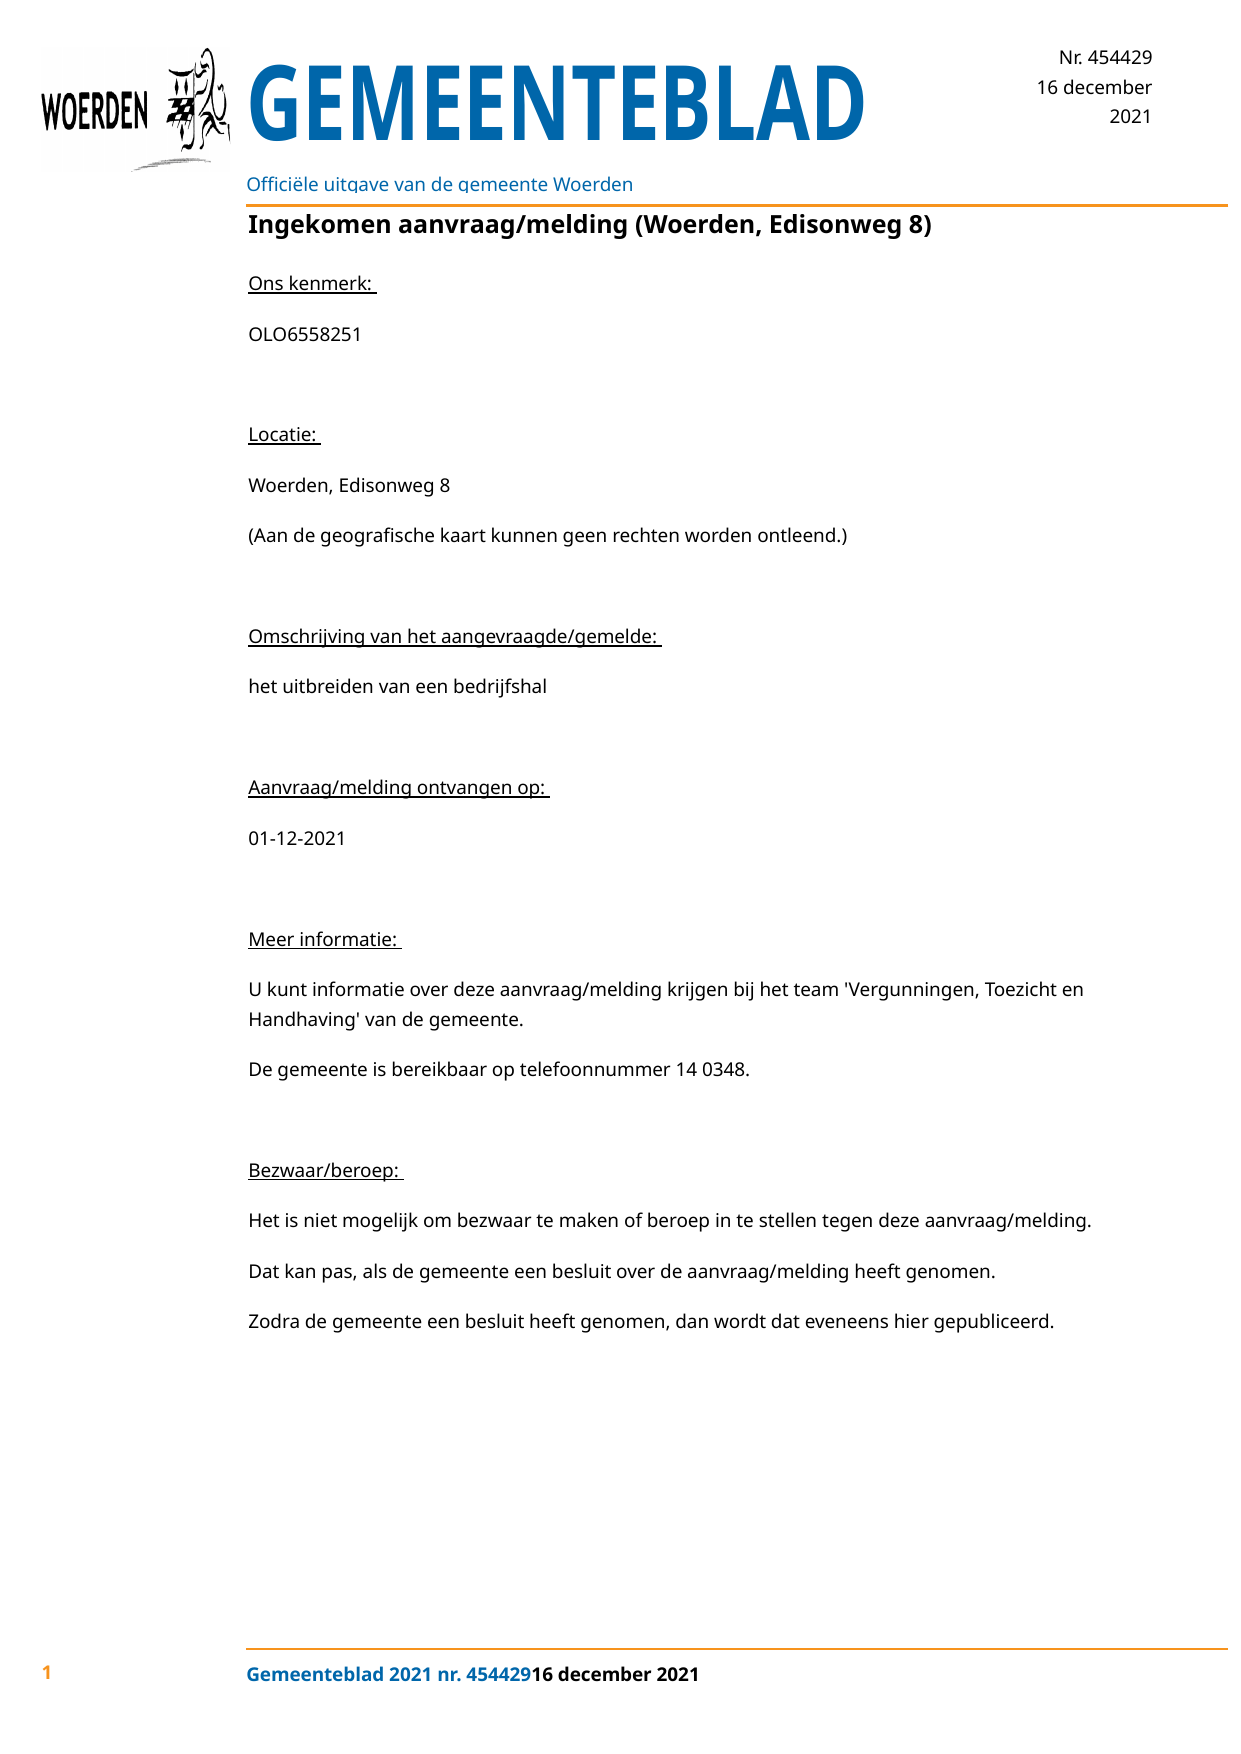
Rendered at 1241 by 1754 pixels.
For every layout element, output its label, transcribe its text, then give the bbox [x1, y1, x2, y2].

text Dat kan pas, als de gemeente een besluit over de aanvraag/melding heeft genomen. [248, 1258, 1152, 1283]
text Locatie: [248, 422, 1152, 447]
text Omschrijving van het aangevraagde/gemelde: [248, 623, 1152, 649]
picture [41, 47, 231, 172]
text 01-12-2021 [248, 825, 1152, 851]
text (Aan de geografische kaart kunnen geen rechten worden ontleend.) [248, 522, 1152, 548]
text Ons kenmerk: [248, 270, 1152, 296]
text Meer informatie: [248, 926, 1152, 951]
text het uitbreiden van een bedrijfshal [248, 674, 1152, 699]
text Ingekomen aanvraag/melding (Woerden, Edisonweg 8) [248, 207, 1152, 241]
text Het is niet mogelijk om bezwaar te maken of beroep in te stellen tegen deze aanvraag/melding. [248, 1207, 1152, 1233]
text Zodra de gemeente een besluit heeft genomen, dan wordt dat eveneens hier gepubliceerd. [248, 1308, 1152, 1334]
text Woerden, Edisonweg 8 [248, 472, 1152, 498]
text OLO6558251 [248, 321, 1152, 346]
text Bezwaar/beroep: [248, 1157, 1152, 1183]
text De gemeente is bereikbaar op telefoonnummer 14 0348. [248, 1056, 1152, 1082]
text U kunt informatie over deze aanvraag/melding krijgen bij het team 'Vergunningen, Toezicht en Handhaving' van de gemeente. [248, 976, 1152, 1031]
text Aanvraag/melding ontvangen op: [248, 774, 1152, 800]
